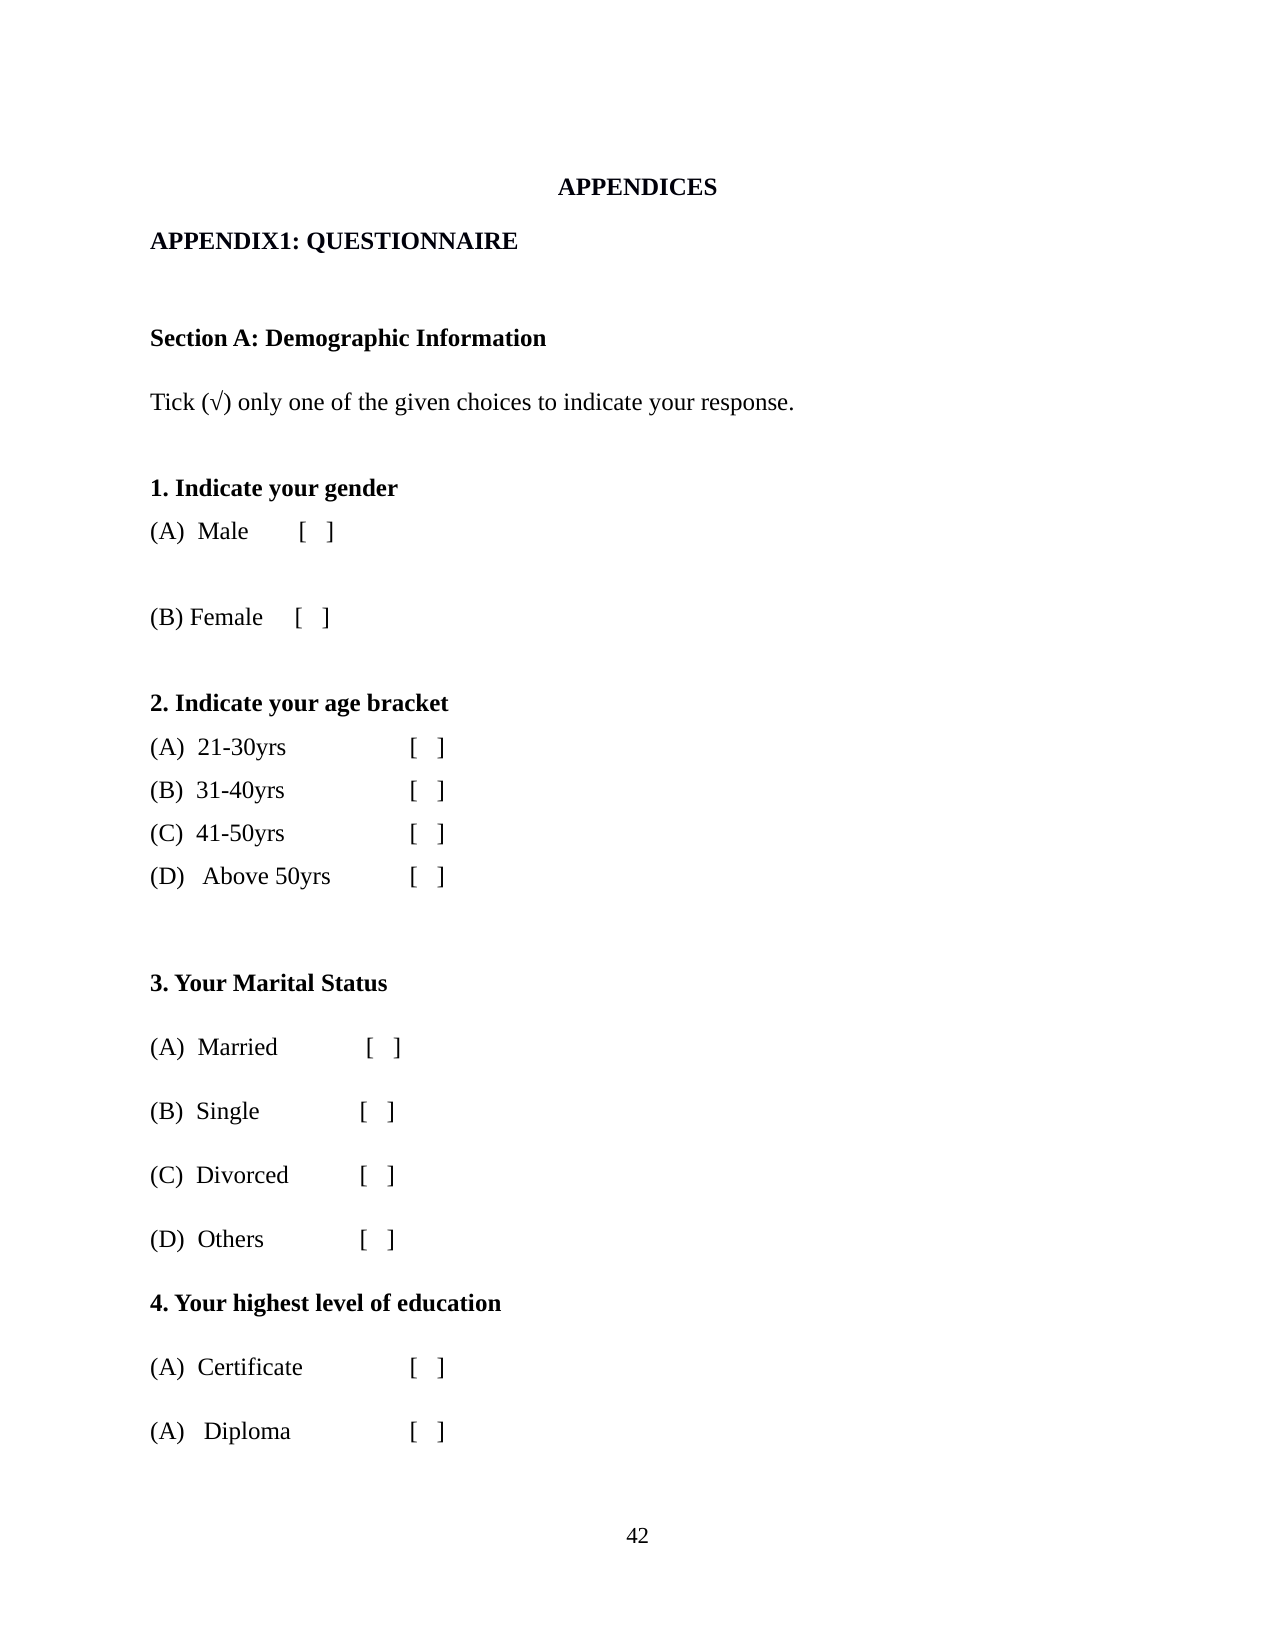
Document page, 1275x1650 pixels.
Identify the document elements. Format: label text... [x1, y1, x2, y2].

text (A) Married [ ] [150, 1032, 1125, 1061]
list (B) Female [ ] [150, 602, 1125, 631]
list Tick (√) only one of the given choices to indicate your response. [150, 387, 1125, 415]
list 2. Indicate your age bracket [150, 688, 1125, 717]
text (B) Single [ ] [150, 1096, 1125, 1125]
subtitle APPENDIX1: QUESTIONNAIRE [150, 226, 1125, 254]
text (A) Certificate [ ] [150, 1352, 1125, 1381]
list (A) Male [ ] [150, 516, 1125, 545]
list (A) 21-30yrs [ ] [150, 732, 1125, 760]
list (D) Above 50yrs [ ] [150, 861, 1125, 890]
text Section A: Demographic Information [150, 323, 1125, 351]
text 3. Your Marital Status [150, 968, 1125, 997]
list 1. Indicate your gender [150, 473, 1125, 502]
text (C) Divorced [ ] [150, 1160, 1125, 1189]
list (B) 31-40yrs [ ] [150, 775, 1125, 803]
text (D) Others [ ] [150, 1224, 1125, 1253]
text 4. Your highest level of education [150, 1288, 1125, 1317]
list (C) 41-50yrs [ ] [150, 818, 1125, 847]
text (A) Diploma [ ] [150, 1416, 1125, 1444]
subtitle APPENDICES [150, 172, 1125, 201]
